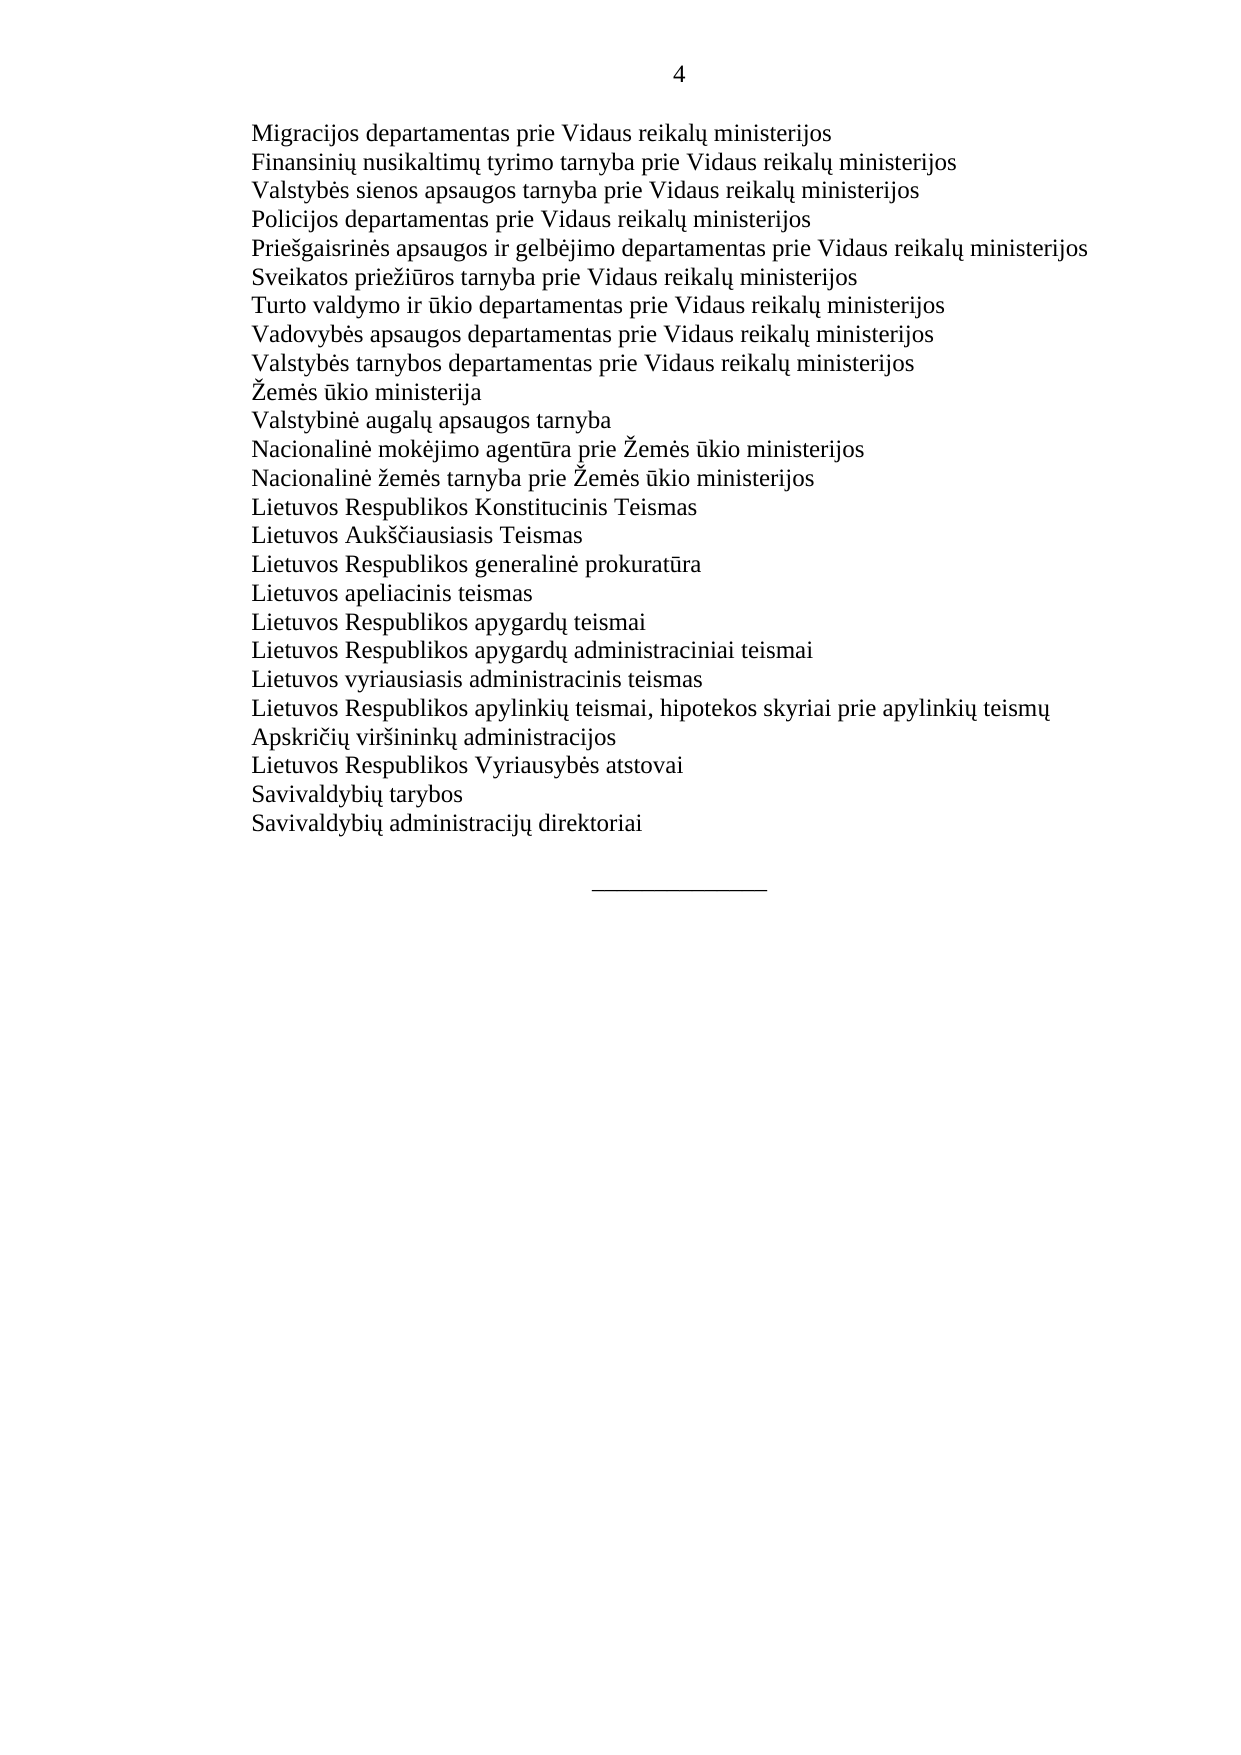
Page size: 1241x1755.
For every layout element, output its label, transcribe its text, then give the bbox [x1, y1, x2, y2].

text Valstybės sienos apsaugos tarnyba prie Vidaus reikalų ministerijos [177, 176, 1181, 204]
text Nacionalinė mokėjimo agentūra prie Žemės ūkio ministerijos [177, 434, 1181, 463]
text Valstybinė augalų apsaugos tarnyba [177, 406, 1181, 434]
text Lietuvos Respublikos generalinė prokuratūra [177, 549, 1181, 578]
text Apskričių viršininkų administracijos [177, 722, 1181, 751]
text Vadovybės apsaugos departamentas prie Vidaus reikalų ministerijos [177, 319, 1181, 348]
text Lietuvos Respublikos apylinkių teismai, hipotekos skyriai prie apylinkių teismų [177, 693, 1181, 722]
text Turto valdymo ir ūkio departamentas prie Vidaus reikalų ministerijos [177, 291, 1181, 319]
text Savivaldybių administracijų direktoriai [177, 808, 1181, 837]
text Lietuvos Respublikos Vyriausybės atstovai [177, 751, 1181, 779]
text Lietuvos vyriausiasis administracinis teismas [177, 664, 1181, 693]
text ______________ [177, 866, 1181, 894]
text Žemės ūkio ministerija [177, 377, 1181, 406]
text Lietuvos apeliacinis teismas [177, 578, 1181, 607]
text Migracijos departamentas prie Vidaus reikalų ministerijos [177, 118, 1181, 147]
text Lietuvos Respublikos Konstitucinis Teismas [177, 492, 1181, 521]
text Savivaldybių tarybos [177, 779, 1181, 808]
text Lietuvos Respublikos apygardų teismai [177, 607, 1181, 636]
text Policijos departamentas prie Vidaus reikalų ministerijos [177, 204, 1181, 233]
text Sveikatos priežiūros tarnyba prie Vidaus reikalų ministerijos [177, 262, 1181, 291]
text Lietuvos Aukščiausiasis Teismas [177, 521, 1181, 549]
text Valstybės tarnybos departamentas prie Vidaus reikalų ministerijos [177, 348, 1181, 377]
text Finansinių nusikaltimų tyrimo tarnyba prie Vidaus reikalų ministerijos [177, 147, 1181, 176]
text Priešgaisrinės apsaugos ir gelbėjimo departamentas prie Vidaus reikalų ministerijos [177, 233, 1181, 262]
text Nacionalinė žemės tarnyba prie Žemės ūkio ministerijos [177, 463, 1181, 492]
text Lietuvos Respublikos apygardų administraciniai teismai [177, 636, 1181, 664]
